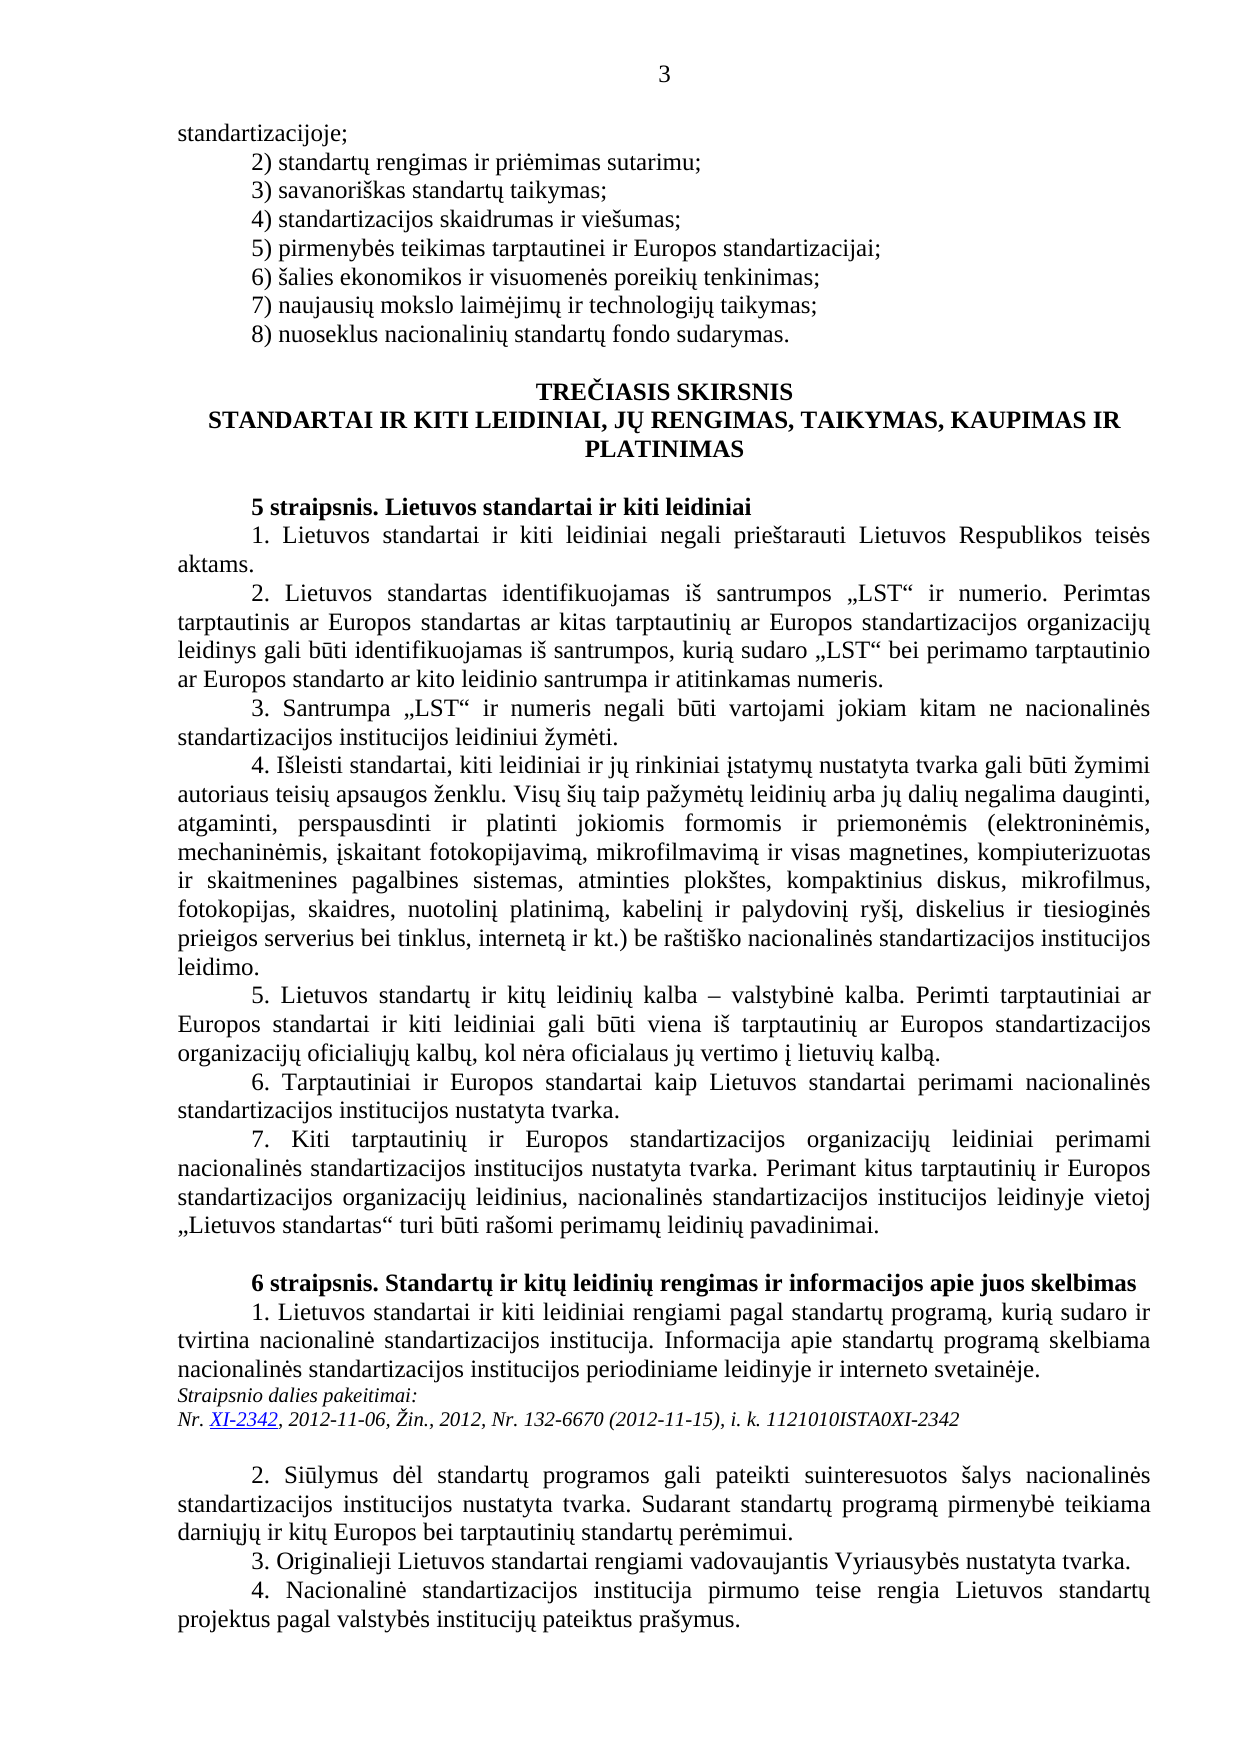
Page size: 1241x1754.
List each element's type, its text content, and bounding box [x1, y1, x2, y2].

text 3) savanoriškas standartų taikymas; [177, 176, 1152, 204]
text 2. Lietuvos standartas identifikuojamas iš santrumpos „LST“ ir numerio. Perimtas tarptautinis ar Europos standartas ar kitas tarptautinių ar Europos standartizacijos organizacijų leidinys gali būti identifikuojamas iš santrumpos, kurią sudaro „LST“ bei perimamo tarptautinio ar Europos standarto ar kito leidinio santrumpa ir atitinkamas numeris. [177, 578, 1152, 693]
text 1. Lietuvos standartai ir kiti leidiniai rengiami pagal standartų programą, kurią sudaro ir tvirtina nacionalinė standartizacijos institucija. Informacija apie standartų programą skelbiama nacionalinės standartizacijos institucijos periodiniame leidinyje ir interneto svetainėje. [177, 1297, 1152, 1383]
text 3. Santrumpa „LST“ ir numeris negali būti vartojami jokiam kitam ne nacionalinės standartizacijos institucijos leidiniui žymėti. [177, 693, 1152, 751]
text 2. Siūlymus dėl standartų programos gali pateikti suinteresuotos šalys nacionalinės standartizacijos institucijos nustatyta tvarka. Sudarant standartų programą pirmenybė teikiama darniųjų ir kitų Europos bei tarptautinių standartų perėmimui. [177, 1460, 1152, 1546]
text TREČIASIS SKIRSNIS [177, 377, 1152, 406]
text 3. Originalieji Lietuvos standartai rengiami vadovaujantis Vyriausybės nustatyta tvarka. [177, 1546, 1152, 1575]
text Nr. XI-2342, 2012-11-06, Žin., 2012, Nr. 132-6670 (2012-11-15), i. k. 1121010ISTA0XI-2342 [177, 1407, 1152, 1431]
text 5) pirmenybės teikimas tarptautinei ir Europos standartizacijai; [177, 233, 1152, 262]
text STANDARTAI IR KITI LEIDINIAI, JŲ RENGIMAS, TAIKYMAS, KAUPIMAS IR PLATINIMAS [177, 406, 1152, 463]
text 6. Tarptautiniai ir Europos standartai kaip Lietuvos standartai perimami nacionalinės standartizacijos institucijos nustatyta tvarka. [177, 1067, 1152, 1124]
text 7) naujausių mokslo laimėjimų ir technologijų taikymas; [177, 291, 1152, 319]
text Straipsnio dalies pakeitimai: [177, 1383, 1152, 1407]
text 4. Išleisti standartai, kiti leidiniai ir jų rinkiniai įstatymų nustatyta tvarka gali būti žymimi autoriaus teisių apsaugos ženklu. Visų šių taip pažymėtų leidinių arba jų dalių negalima dauginti, atgaminti, perspausdinti ir platinti jokiomis formomis ir priemonėmis (elektroninėmis, mechaninėmis, įskaitant fotokopijavimą, mikrofilmavimą ir visas magnetines, kompiuterizuotas ir skaitmenines pagalbines sistemas, atminties plokštes, kompaktinius diskus, mikrofilmus, fotokopijas, skaidres, nuotolinį platinimą, kabelinį ir palydovinį ryšį, diskelius ir tiesioginės prieigos serverius bei tinklus, internetą ir kt.) be raštiško nacionalinės standartizacijos institucijos leidimo. [177, 751, 1152, 981]
text 5. Lietuvos standartų ir kitų leidinių kalba – valstybinė kalba. Perimti tarptautiniai ar Europos standartai ir kiti leidiniai gali būti viena iš tarptautinių ar Europos standartizacijos organizacijų oficialiųjų kalbų, kol nėra oficialaus jų vertimo į lietuvių kalbą. [177, 981, 1152, 1067]
text 5 straipsnis. Lietuvos standartai ir kiti leidiniai [177, 492, 1152, 521]
text 4. Nacionalinė standartizacijos institucija pirmumo teise rengia Lietuvos standartų projektus pagal valstybės institucijų pateiktus prašymus. [177, 1575, 1152, 1632]
text standartizacijoje; [177, 118, 1152, 147]
text 8) nuoseklus nacionalinių standartų fondo sudarymas. [177, 319, 1152, 348]
text 6) šalies ekonomikos ir visuomenės poreikių tenkinimas; [177, 262, 1152, 291]
text 2) standartų rengimas ir priėmimas sutarimu; [177, 147, 1152, 176]
text 6 straipsnis. Standartų ir kitų leidinių rengimas ir informacijos apie juos skelbimas [177, 1268, 1152, 1297]
text 1. Lietuvos standartai ir kiti leidiniai negali prieštarauti Lietuvos Respublikos teisės aktams. [177, 521, 1152, 578]
text 7. Kiti tarptautinių ir Europos standartizacijos organizacijų leidiniai perimami nacionalinės standartizacijos institucijos nustatyta tvarka. Perimant kitus tarptautinių ir Europos standartizacijos organizacijų leidinius, nacionalinės standartizacijos institucijos leidinyje vietoj „Lietuvos standartas“ turi būti rašomi perimamų leidinių pavadinimai. [177, 1124, 1152, 1239]
text 4) standartizacijos skaidrumas ir viešumas; [177, 204, 1152, 233]
